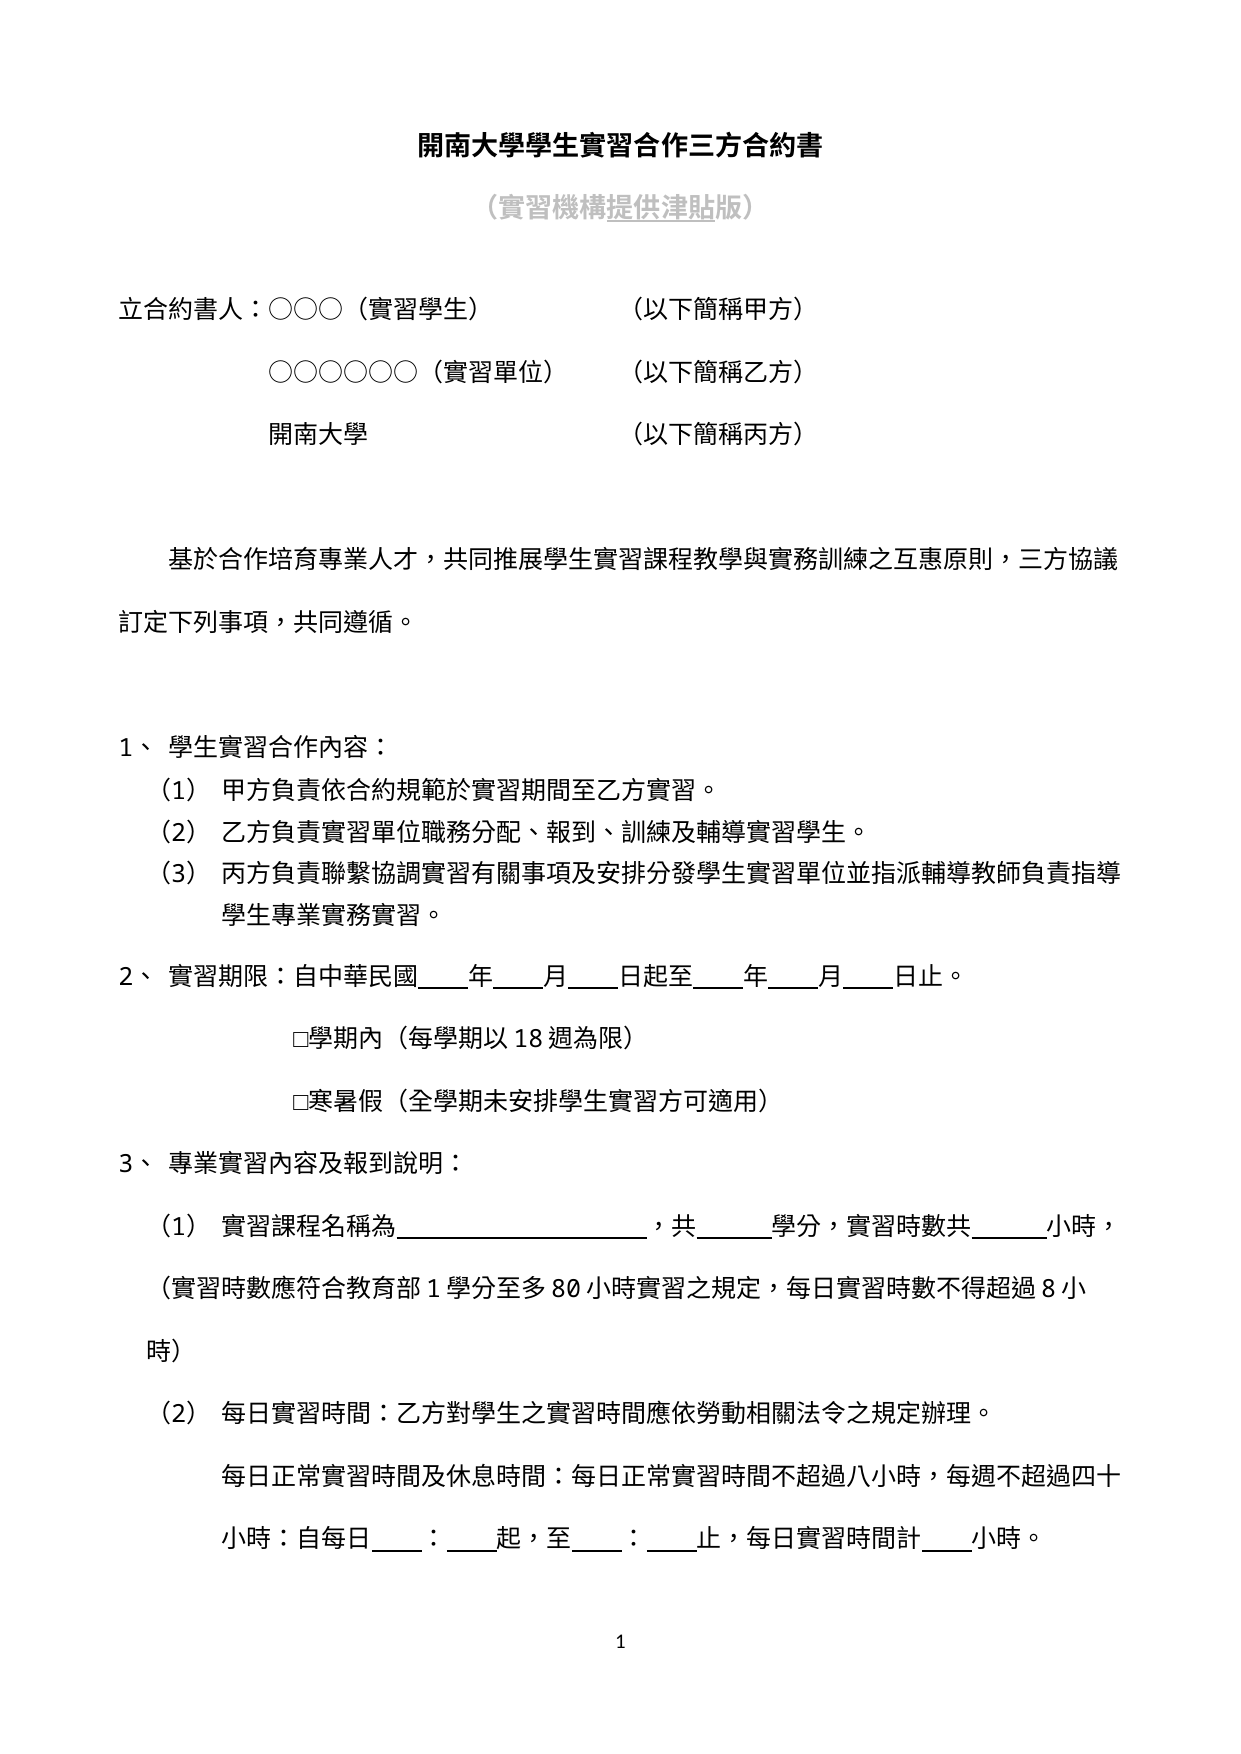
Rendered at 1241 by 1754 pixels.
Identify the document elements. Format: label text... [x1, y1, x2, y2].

list 每日實習時間：乙方對學生之實習時間應依勞動相關法令之規定辦理。 [146, 1370, 1122, 1433]
list 實習期限：自中華民國 年 月 日起至 年 月 日止。 [118, 933, 1122, 995]
text 每日正常實習時間及休息時間：每日正常實習時間不超過八小時，每週不超過四十小時：自每日 ： 起，至 ： 止，每日實習時間計 小時。 [222, 1433, 1122, 1558]
list 實習課程名稱為 ，共 學分，實習時數共 小時， [146, 1183, 1122, 1245]
list 乙方負責實習單位職務分配、報到、訓練及輔導實習學生。 [146, 808, 1122, 849]
text （實習時數應符合教育部1學分至多80小時實習之規定，每日實習時數不得超過8小時） [146, 1245, 1122, 1370]
list 甲方負責依合約規範於實習期間至乙方實習。 [146, 766, 1122, 808]
text 開南大學 （以下簡稱丙方） [268, 391, 1119, 454]
text □寒暑假（全學期未安排學生實習方可適用） [293, 1058, 1122, 1120]
text 基於合作培育專業人才，共同推展學生實習課程教學與實務訓練之互惠原則，三方協議訂定下列事項，共同遵循。 [118, 516, 1119, 641]
list 專業實習內容及報到說明： [118, 1120, 1122, 1183]
text □學期內（每學期以18週為限） [293, 995, 1122, 1058]
text （實習機構提供津貼版） [118, 164, 1122, 227]
text 立合約書人：○○○（實習學生） （以下簡稱甲方） [118, 266, 1119, 329]
text 開南大學學生實習合作三方合約書 [118, 102, 1122, 164]
text ○○○○○○（實習單位） （以下簡稱乙方） [118, 329, 1119, 391]
list 學生實習合作內容： [118, 704, 1122, 766]
list 丙方負責聯繫協調實習有關事項及安排分發學生實習單位並指派輔導教師負責指導學生專業實務實習。 [146, 849, 1122, 933]
